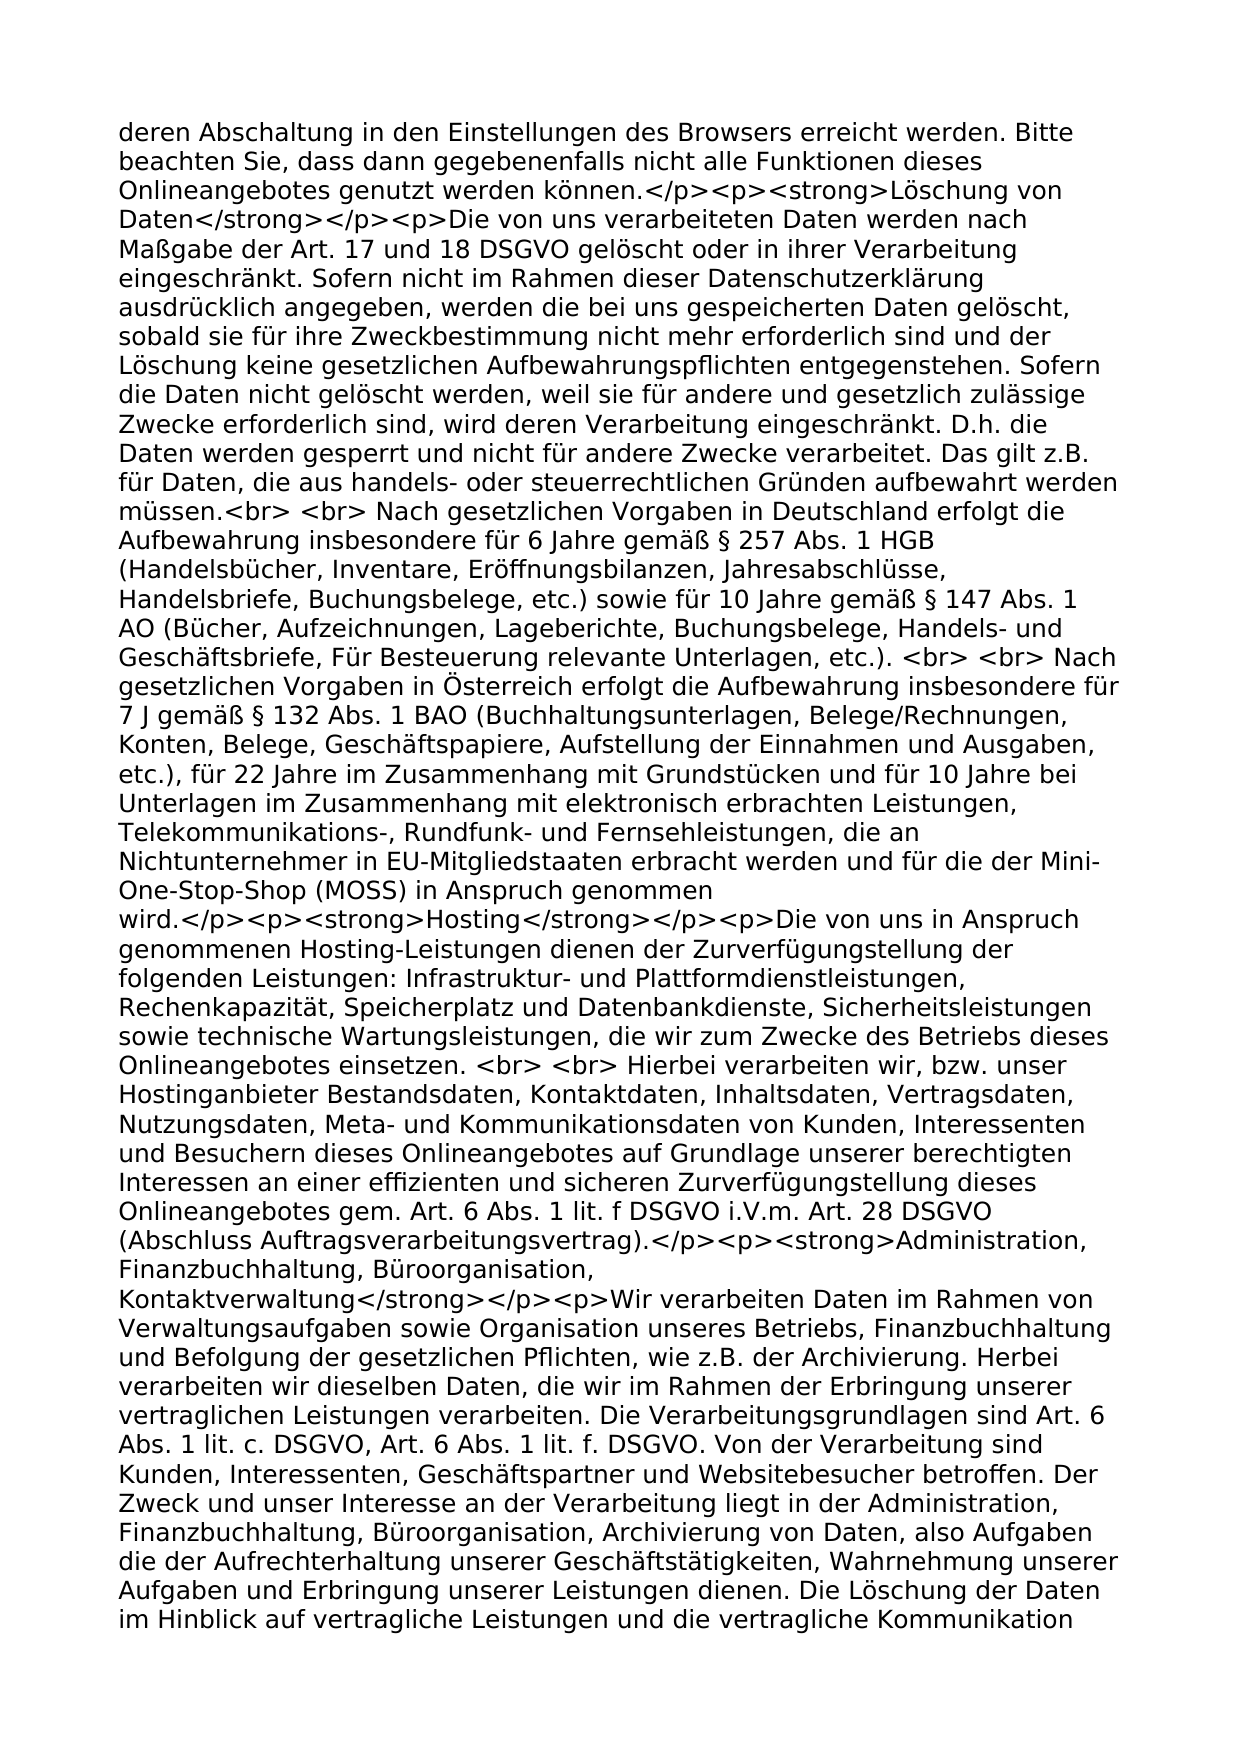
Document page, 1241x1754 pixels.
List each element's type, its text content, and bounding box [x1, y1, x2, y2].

text deren Abschaltung in den Einstellungen des Browsers erreicht werden. Bitte beachten Sie, dass dann gegebenenfalls nicht alle Funktionen dieses Onlineangebotes genutzt werden können.</p><p><strong>Löschung von Daten</strong></p><p>Die von uns verarbeiteten Daten werden nach Maßgabe der Art. 17 und 18 DSGVO gelöscht oder in ihrer Verarbeitung eingeschränkt. Sofern nicht im Rahmen dieser Datenschutzerklärung ausdrücklich angegeben, werden die bei uns gespeicherten Daten gelöscht, sobald sie für ihre Zweckbestimmung nicht mehr erforderlich sind und der Löschung keine gesetzlichen Aufbewahrungspflichten entgegenstehen. Sofern die Daten nicht gelöscht werden, weil sie für andere und gesetzlich zulässige Zwecke erforderlich sind, wird deren Verarbeitung eingeschränkt. D.h. die Daten werden gesperrt und nicht für andere Zwecke verarbeitet. Das gilt z.B. für Daten, die aus handels- oder steuerrechtlichen Gründen aufbewahrt werden müssen.<br> <br> Nach gesetzlichen Vorgaben in Deutschland erfolgt die Aufbewahrung insbesondere für 6 Jahre gemäß § 257 Abs. 1 HGB (Handelsbücher, Inventare, Eröffnungsbilanzen, Jahresabschlüsse, Handelsbriefe, Buchungsbelege, etc.) sowie für 10 Jahre gemäß § 147 Abs. 1 AO (Bücher, Aufzeichnungen, Lageberichte, Buchungsbelege, Handels- und Geschäftsbriefe, Für Besteuerung relevante Unterlagen, etc.). <br> <br> Nach gesetzlichen Vorgaben in Österreich erfolgt die Aufbewahrung insbesondere für 7 J gemäß § 132 Abs. 1 BAO (Buchhaltungsunterlagen, Belege/Rechnungen, Konten, Belege, Geschäftspapiere, Aufstellung der Einnahmen und Ausgaben, etc.), für 22 Jahre im Zusammenhang mit Grundstücken und für 10 Jahre bei Unterlagen im Zusammenhang mit elektronisch erbrachten Leistungen, Telekommunikations-, Rundfunk- und Fernsehleistungen, die an Nichtunternehmer in EU-Mitgliedstaaten erbracht werden und für die der Mini-One-Stop-Shop (MOSS) in Anspruch genommen wird.</p><p><strong>Hosting</strong></p><p>Die von uns in Anspruch genommenen Hosting-Leistungen dienen der Zurverfügungstellung der folgenden Leistungen: Infrastruktur- und Plattformdienstleistungen, Rechenkapazität, Speicherplatz und Datenbankdienste, Sicherheitsleistungen sowie technische Wartungsleistungen, die wir zum Zwecke des Betriebs dieses Onlineangebotes einsetzen. <br> <br> Hierbei verarbeiten wir, bzw. unser Hostinganbieter Bestandsdaten, Kontaktdaten, Inhaltsdaten, Vertragsdaten, Nutzungsdaten, Meta- und Kommunikationsdaten von Kunden, Interessenten und Besuchern dieses Onlineangebotes auf Grundlage unserer berechtigten Interessen an einer effizienten und sicheren Zurverfügungstellung dieses Onlineangebotes gem. Art. 6 Abs. 1 lit. f DSGVO i.V.m. Art. 28 DSGVO (Abschluss Auftragsverarbeitungsvertrag).</p><p><strong>Administration, Finanzbuchhaltung, Büroorganisation, Kontaktverwaltung</strong></p><p>Wir verarbeiten Daten im Rahmen von Verwaltungsaufgaben sowie Organisation unseres Betriebs, Finanzbuchhaltung und Befolgung der gesetzlichen Pflichten, wie z.B. der Archivierung. Herbei verarbeiten wir dieselben Daten, die wir im Rahmen der Erbringung unserer vertraglichen Leistungen verarbeiten. Die Verarbeitungsgrundlagen sind Art. 6 Abs. 1 lit. c. DSGVO, Art. 6 Abs. 1 lit. f. DSGVO. Von der Verarbeitung sind Kunden, Interessenten, Geschäftspartner und Websitebesucher betroffen. Der Zweck und unser Interesse an der Verarbeitung liegt in der Administration, Finanzbuchhaltung, Büroorganisation, Archivierung von Daten, also Aufgaben die der Aufrechterhaltung unserer Geschäftstätigkeiten, Wahrnehmung unserer Aufgaben und Erbringung unserer Leistungen dienen. Die Löschung der Daten im Hinblick auf vertragliche Leistungen und die vertragliche Kommunikation [118, 118, 1122, 1635]
